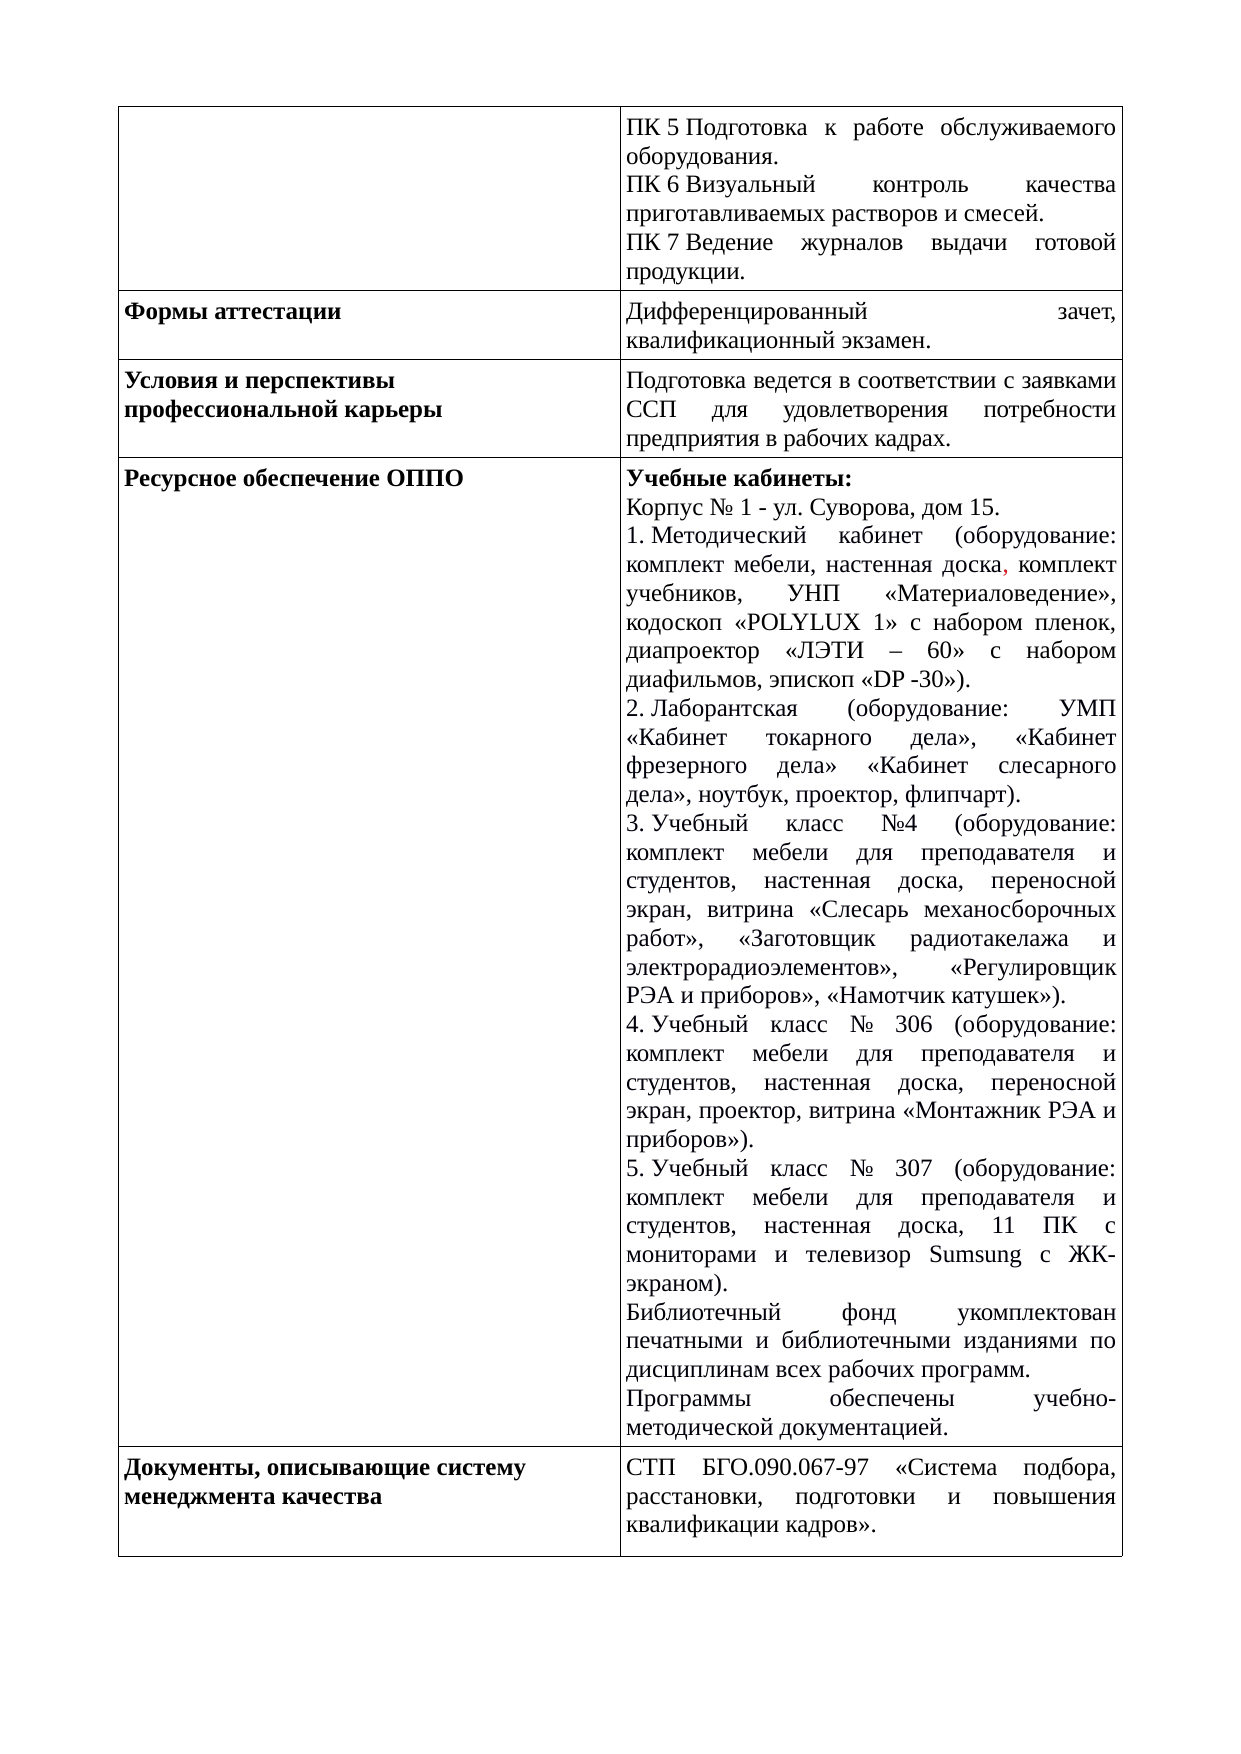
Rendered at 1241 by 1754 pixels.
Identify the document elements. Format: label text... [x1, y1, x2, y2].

table_cell Учебные кабинеты: Корпус № 1 - ул. Суворова, дом 15. 1. Методический кабинет (оборудование: комплект мебели, настенная доска, комплект учебников, УНП «Материаловедение», кодоскоп «POLYLUX 1» с набором пленок, диапроектор «ЛЭТИ – 60» с набором диафильмов, эпископ «DP -30»). 2. Лаборантская (оборудование: УМП «Кабинет токарного дела», «Кабинет фрезерного дела» «Кабинет слесарного дела», ноутбук, проектор, флипчарт). 3. Учебный класс №4 (оборудование: комплект мебели для преподавателя и студентов, настенная доска, переносной экран, витрина «Слесарь механосборочных работ», «Заготовщик радиотакелажа и электрорадиоэлементов», «Регулировщик РЭА и приборов», «Намотчик катушек»). 4. Учебный класс № 306 (оборудование: комплект мебели для преподавателя и студентов, настенная доска, переносной экран, проектор, витрина «Монтажник РЭА и приборов»). 5. Учебный класс № 307 (оборудование: комплект мебели для преподавателя и студентов, настенная доска, 11 ПК c мониторами и телевизор Sumsung с ЖК-экраном). Библиотечный фонд укомплектован печатными и библиотечными изданиями по дисциплинам всех рабочих программ. Программы обеспечены учебно-методической документацией. [621, 458, 1122, 1446]
table_cell ПК 5 Подготовка к работе обслуживаемого оборудования. ПК 6 Визуальный контроль качества приготавливаемых растворов и смесей. ПК 7 Ведение журналов выдачи готовой продукции. [621, 107, 1122, 290]
table_cell Формы аттестации [119, 291, 620, 359]
table_cell [119, 107, 620, 290]
table_cell Дифференцированный зачет, квалификационный экзамен. [621, 291, 1122, 359]
table_cell Ресурсное обеспечение ОППО [119, 458, 620, 1446]
table_cell Условия и перспективы профессиональной карьеры [119, 360, 620, 457]
table_cell Документы, описывающие систему менеджмента качества [119, 1447, 620, 1556]
table_cell Подготовка ведется в соответствии с заявками ССП для удовлетворения потребности предприятия в рабочих кадрах. [621, 360, 1122, 457]
table_cell СТП БГО.090.067-97 «Система подбора, расстановки, подготовки и повышения квалификации кадров». [621, 1447, 1122, 1556]
